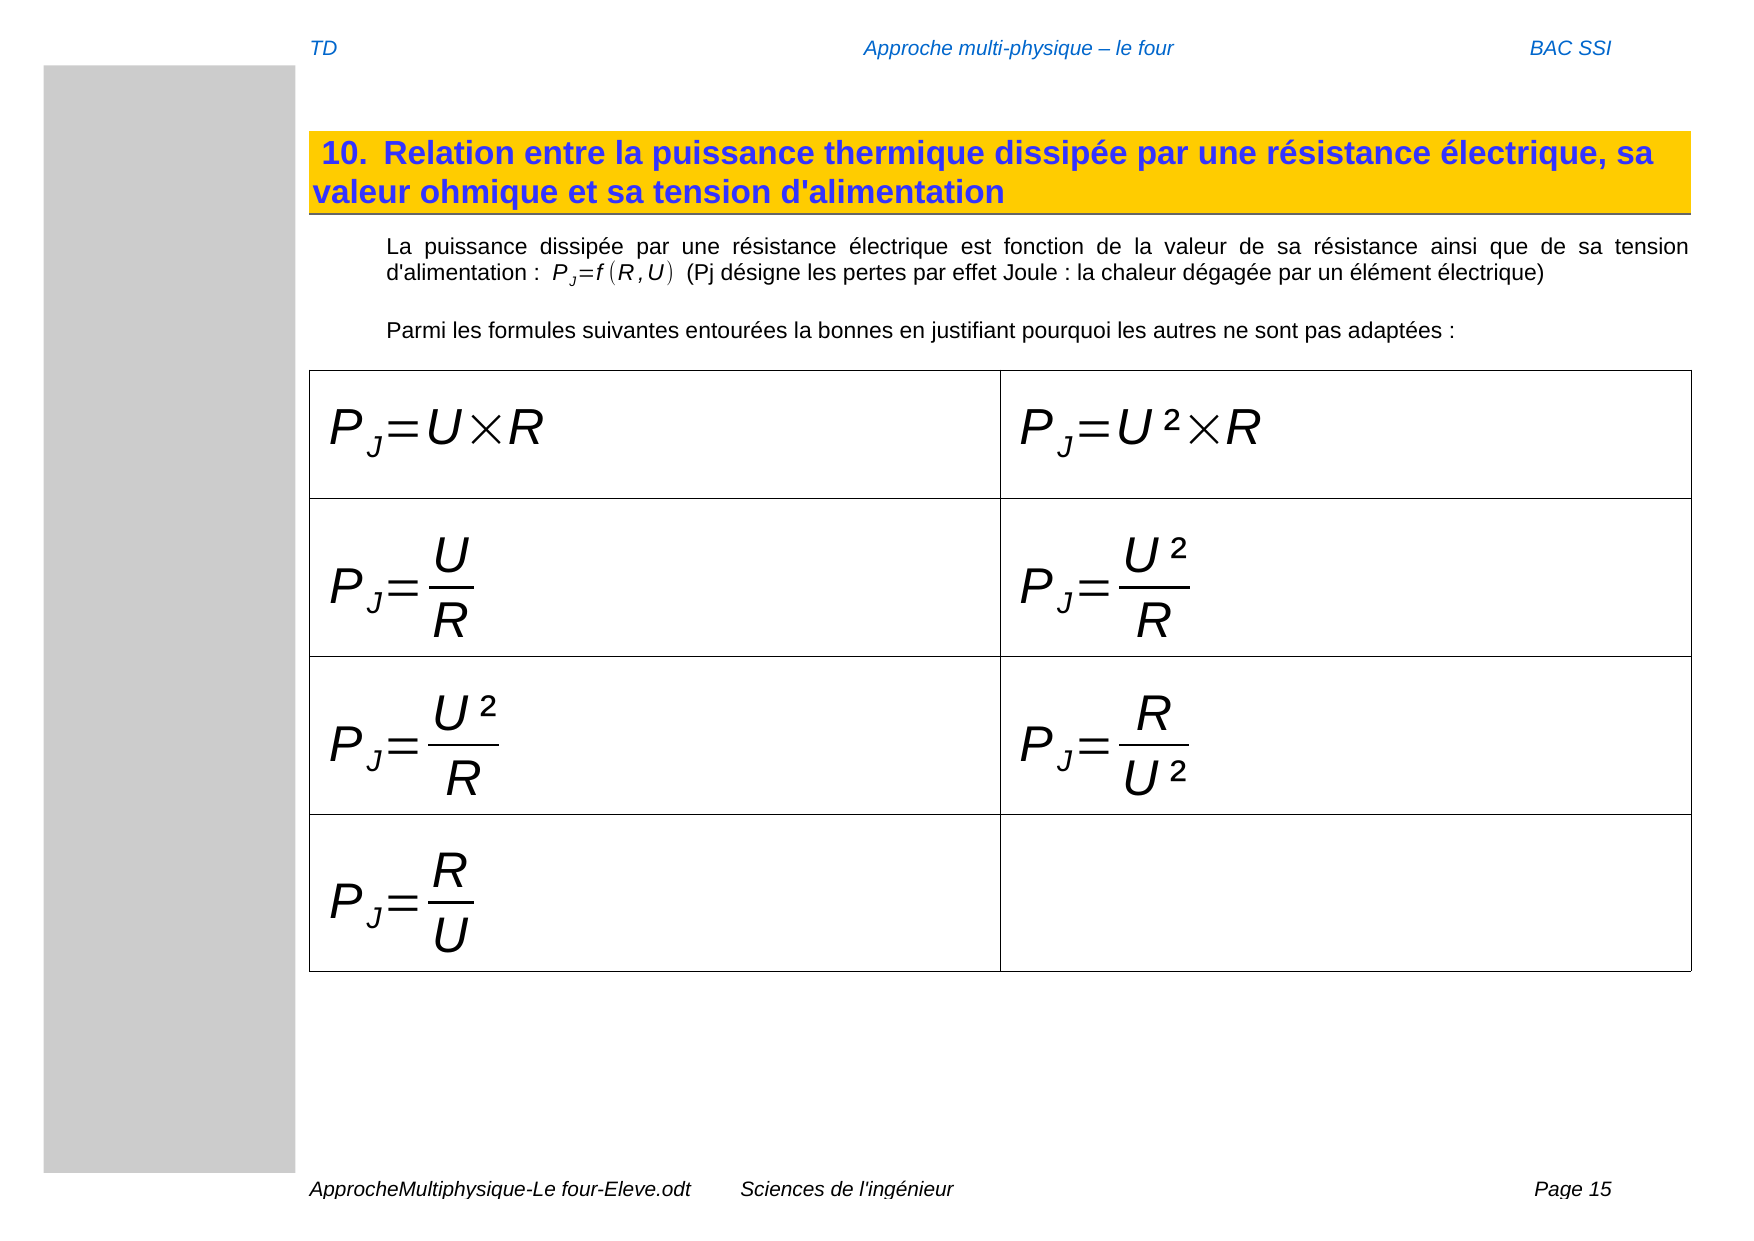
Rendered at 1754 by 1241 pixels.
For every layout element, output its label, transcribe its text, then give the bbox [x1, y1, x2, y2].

table_header [1001, 371, 1691, 498]
table_header [310, 371, 1000, 498]
table_cell [1001, 499, 1691, 656]
table_cell [310, 499, 1000, 656]
subtitle Parmi les formules suivantes entourées la bonnes en justifiant pourquoi les autres ne sont pas adaptées : [386, 317, 1691, 343]
table_cell [1001, 657, 1691, 814]
table_cell [310, 815, 1000, 971]
subtitle Relation entre la puissance thermique dissipée par une résistance électrique, sa valeur ohmique et sa tension d'alimentation [309, 131, 1691, 213]
subtitle La puissance dissipée par une résistance électrique est fonction de la valeur de sa résistance ainsi que de sa tension d'alimentation : (Pj désigne les pertes par effet Joule : la chaleur dégagée par un élément électrique) [386, 233, 1691, 291]
table_cell [1001, 815, 1691, 971]
table_cell [310, 657, 1000, 814]
